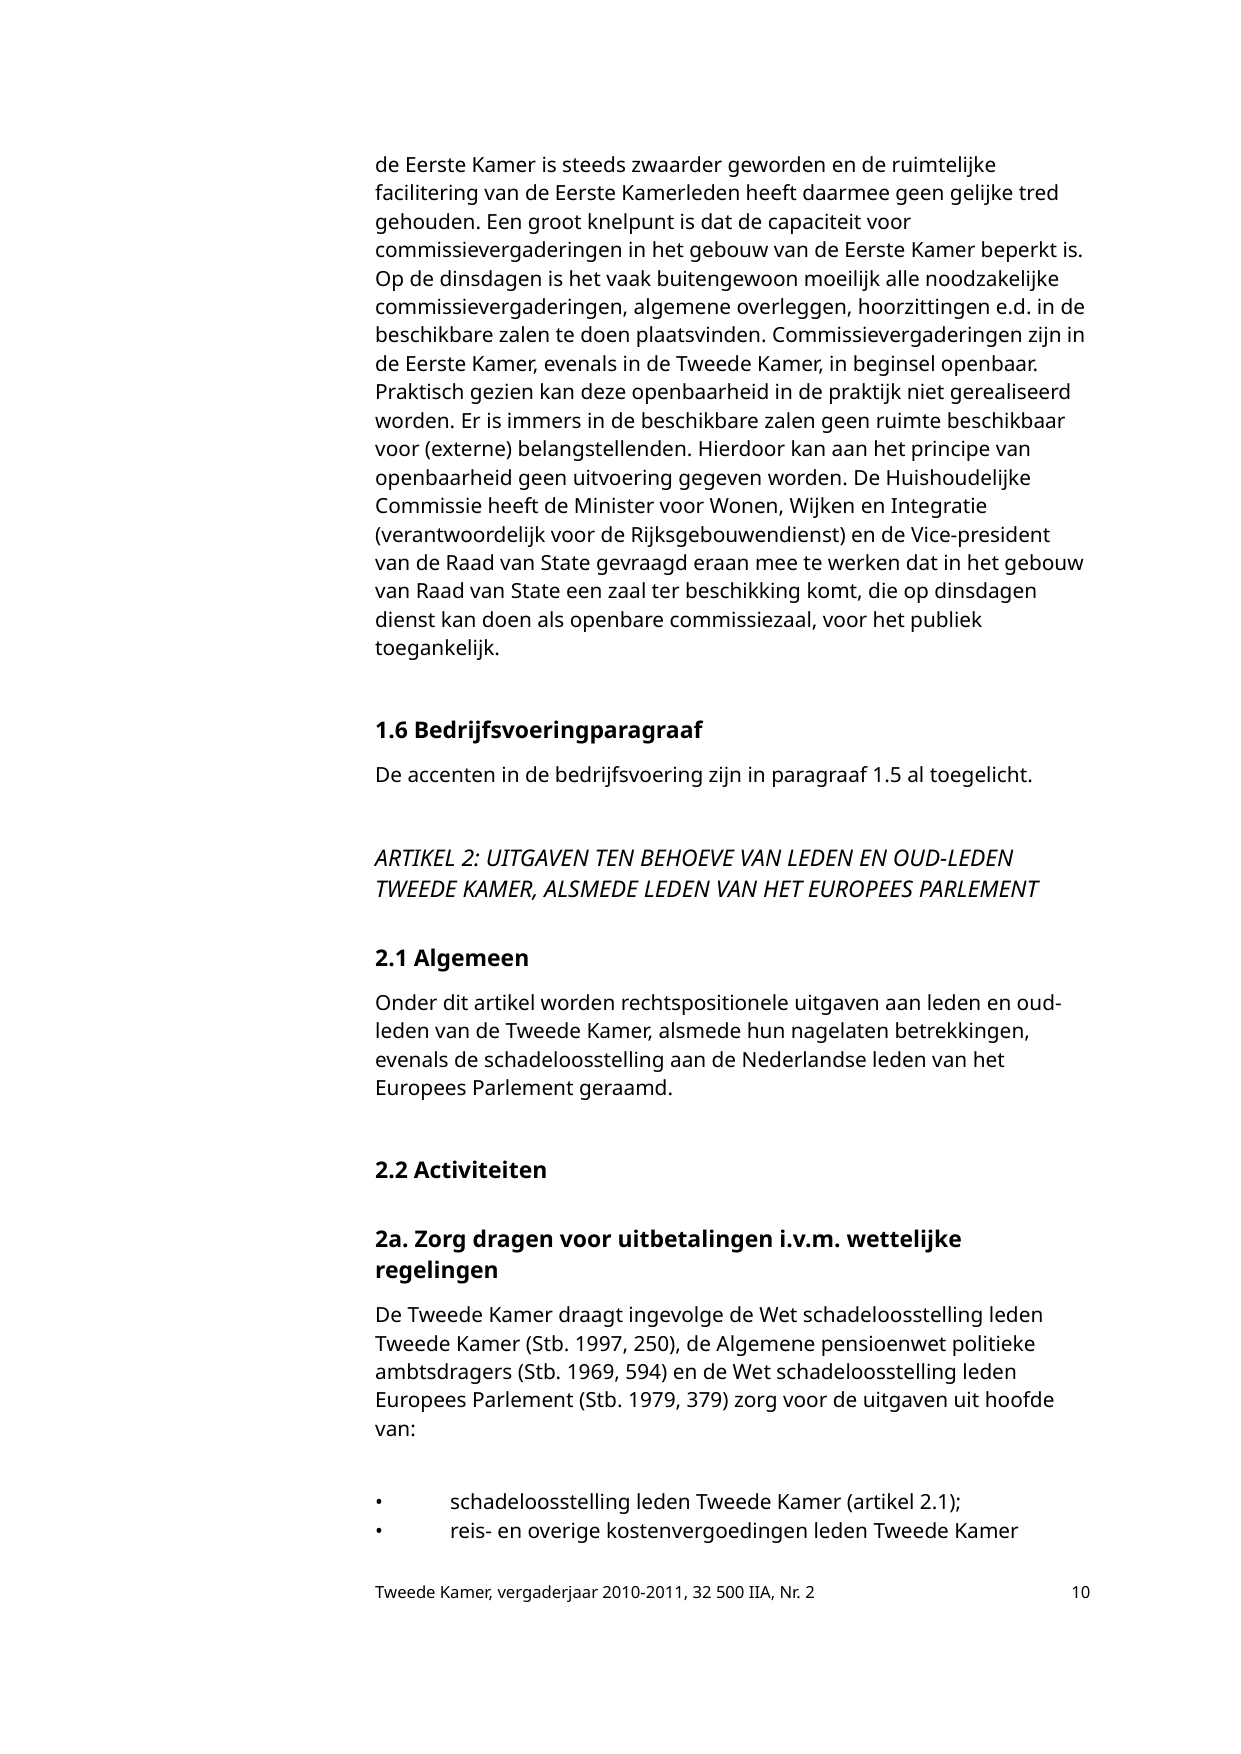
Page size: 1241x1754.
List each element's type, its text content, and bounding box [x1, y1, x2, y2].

list reis- en overige kostenvergoedingen leden Tweede Kamer [375, 1516, 1090, 1544]
subtitle 1.6 Bedrijfsvoeringparagraaf [375, 714, 1090, 746]
text de Eerste Kamer is steeds zwaarder geworden en de ruimtelijke facilitering van de Eerste Kamerleden heeft daarmee geen gelijke tred gehouden. Een groot knelpunt is dat de capaciteit voor commissievergaderingen in het gebouw van de Eerste Kamer beperkt is. Op de dinsdagen is het vaak buitengewoon moeilijk alle noodzakelijke commissievergaderingen, algemene overleggen, hoorzittingen e.d. in de beschikbare zalen te doen plaatsvinden. Commissievergaderingen zijn in de Eerste Kamer, evenals in de Tweede Kamer, in beginsel openbaar. Praktisch gezien kan deze openbaarheid in de praktijk niet gerealiseerd worden. Er is immers in de beschikbare zalen geen ruimte beschikbaar voor (externe) belangstellenden. Hierdoor kan aan het principe van openbaarheid geen uitvoering gegeven worden. De Huishoudelijke Commissie heeft de Minister voor Wonen, Wijken en Integratie (verantwoordelijk voor de Rijksgebouwendienst) en de Vice-president van de Raad van State gevraagd eraan mee te werken dat in het gebouw van Raad van State een zaal ter beschikking komt, die op dinsdagen dienst kan doen als openbare commissiezaal, voor het publiek toegankelijk. [375, 150, 1090, 662]
list schadeloosstelling leden Tweede Kamer (artikel 2.1); [375, 1487, 1090, 1516]
subtitle 2.1 Algemeen [375, 942, 1090, 973]
text De Tweede Kamer draagt ingevolge de Wet schadeloosstelling leden Tweede Kamer (Stb. 1997, 250), de Algemene pensioenwet politieke ambtsdragers (Stb. 1969, 594) en de Wet schadeloosstelling leden Europees Parlement (Stb. 1979, 379) zorg voor de uitgaven uit hoofde van: [375, 1300, 1090, 1442]
subtitle ARTIKEL 2: UITGAVEN TEN BEHOEVE VAN LEDEN EN OUD-LEDEN TWEEDE KAMER, ALSMEDE LEDEN VAN HET EUROPEES PARLEMENT [375, 842, 1090, 904]
subtitle 2.2 Activiteiten [375, 1154, 1090, 1185]
subtitle 2a. Zorg dragen voor uitbetalingen i.v.m. wettelijke regelingen [375, 1223, 1090, 1285]
text Onder dit artikel worden rechtspositionele uitgaven aan leden en oud-leden van de Tweede Kamer, alsmede hun nagelaten betrekkingen, evenals de schadeloosstelling aan de Nederlandse leden van het Europees Parlement geraamd. [375, 988, 1090, 1102]
text De accenten in de bedrijfsvoering zijn in paragraaf 1.5 al toegelicht. [375, 761, 1090, 789]
